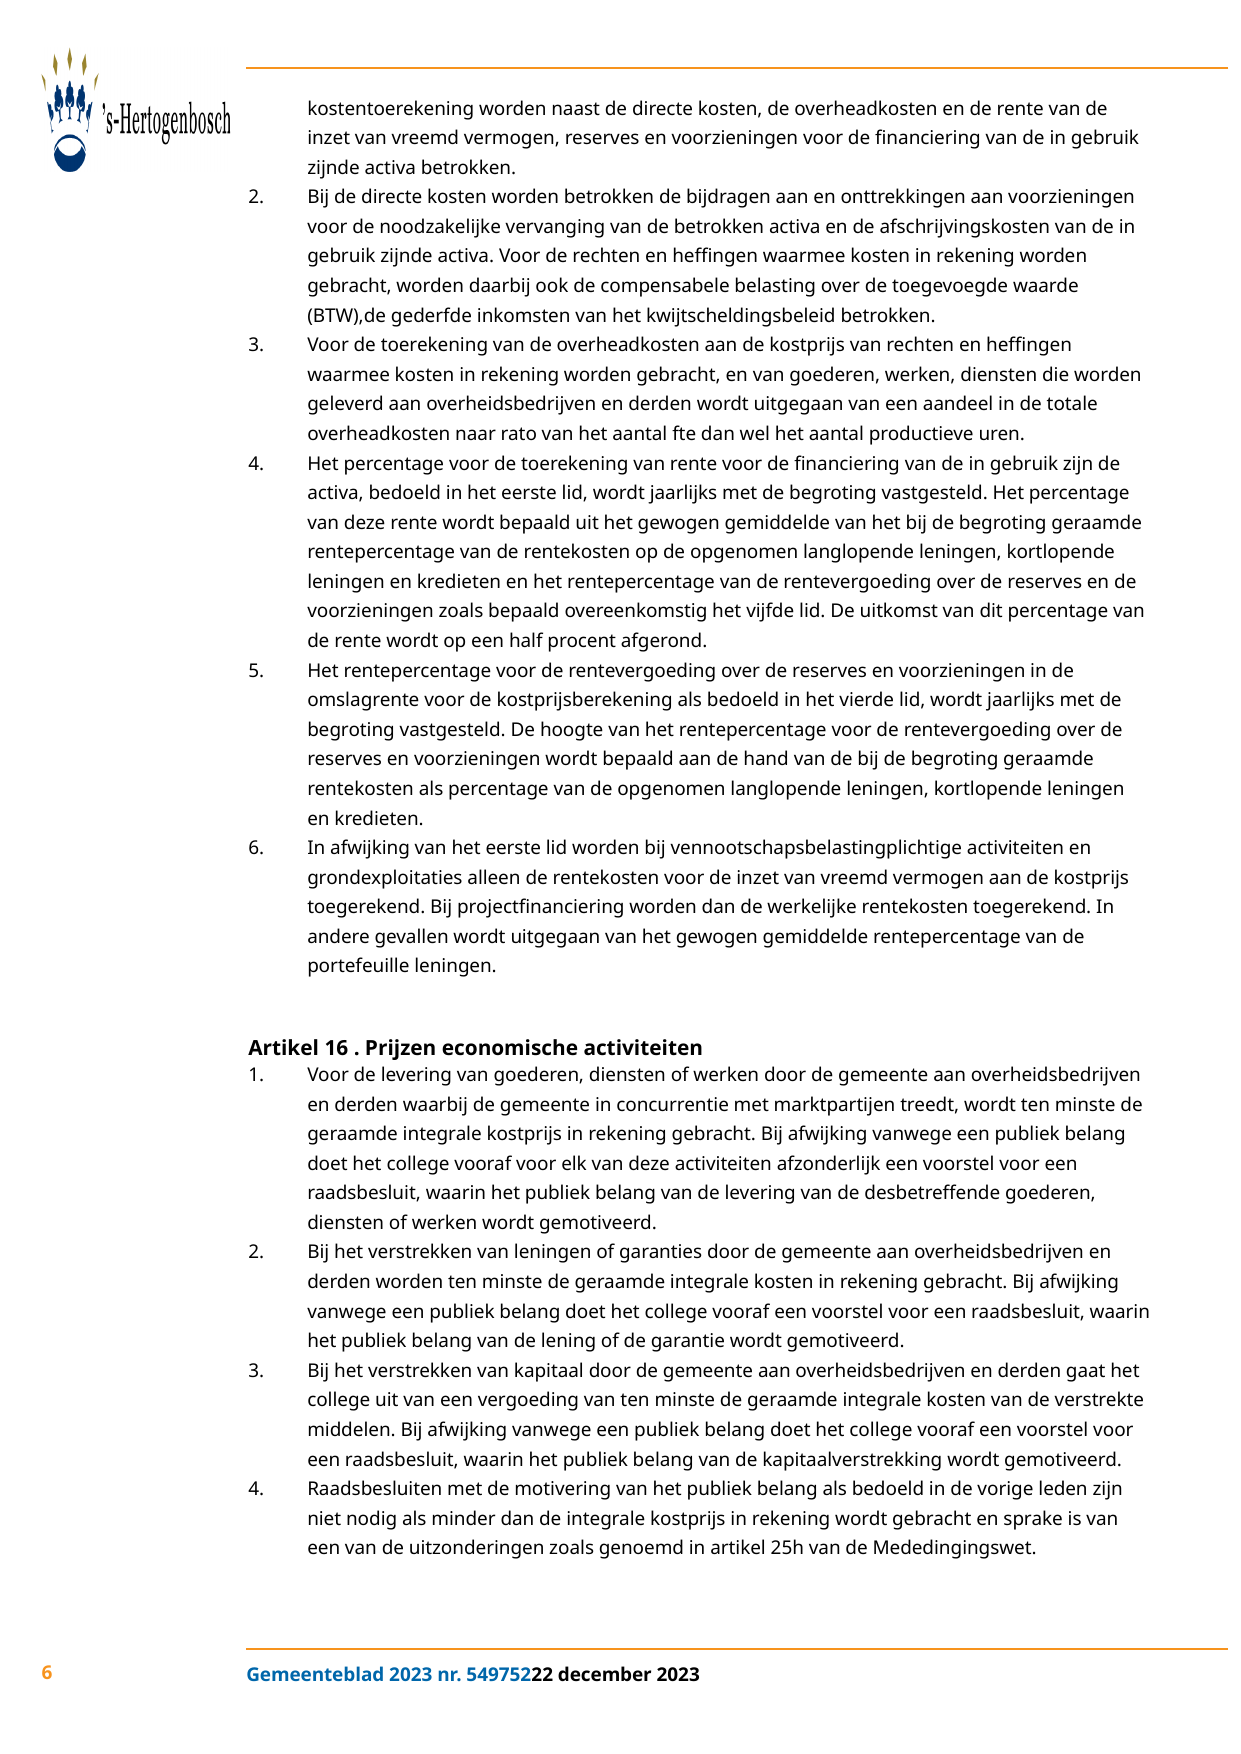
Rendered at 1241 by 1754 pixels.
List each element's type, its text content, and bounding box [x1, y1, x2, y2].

picture [41, 47, 231, 172]
list Voor de toerekening van de overheadkosten aan de kostprijs van rechten en heffingen waarmee kosten in rekening worden gebracht, en van goederen, werken, diensten die worden geleverd aan overheidsbedrijven en derden wordt uitgegaan van een aandeel in de totale overheadkosten naar rato van het aantal fte dan wel het aantal productieve uren. [248, 331, 1152, 446]
list Voor de levering van goederen, diensten of werken door de gemeente aan overheidsbedrijven en derden waarbij de gemeente in concurrentie met marktpartijen treedt, wordt ten minste de geraamde integrale kostprijs in rekening gebracht. Bij afwijking vanwege een publiek belang doet het college vooraf voor elk van deze activiteiten afzonderlijk een voorstel voor een raadsbesluit, waarin het publiek belang van de levering van de desbetreffende goederen, diensten of werken wordt gemotiveerd. [248, 1061, 1152, 1235]
list Bij de directe kosten worden betrokken de bijdragen aan en onttrekkingen aan voorzieningen voor de noodzakelijke vervanging van de betrokken activa en de afschrijvingskosten van de in gebruik zijnde activa. Voor de rechten en heffingen waarmee kosten in rekening worden gebracht, worden daarbij ook de compensabele belasting over de toegevoegde waarde (BTW),de gederfde inkomsten van het kwijtscheldingsbeleid betrokken. [248, 183, 1152, 328]
list In afwijking van het eerste lid worden bij vennootschapsbelastingplichtige activiteiten en grondexploitaties alleen de rentekosten voor de inzet van vreemd vermogen aan de kostprijs toegerekend. Bij projectfinanciering worden dan de werkelijke rentekosten toegerekend. In andere gevallen wordt uitgegaan van het gewogen gemiddelde rentepercentage van de portefeuille leningen. [248, 834, 1152, 978]
list Het percentage voor de toerekening van rente voor de financiering van de in gebruik zijn de activa, bedoeld in het eerste lid, wordt jaarlijks met de begroting vastgesteld. Het percentage van deze rente wordt bepaald uit het gewogen gemiddelde van het bij de begroting geraamde rentepercentage van de rentekosten op de opgenomen langlopende leningen, kortlopende leningen en kredieten en het rentepercentage van de rentevergoeding over de reserves en de voorzieningen zoals bepaald overeenkomstig het vijfde lid. De uitkomst van dit percentage van de rente wordt op een half procent afgerond. [248, 450, 1152, 653]
list Bij het verstrekken van kapitaal door de gemeente aan overheidsbedrijven en derden gaat het college uit van een vergoeding van ten minste de geraamde integrale kosten van de verstrekte middelen. Bij afwijking vanwege een publiek belang doet het college vooraf een voorstel voor een raadsbesluit, waarin het publiek belang van de kapitaalverstrekking wordt gemotiveerd. [248, 1357, 1152, 1471]
list Raadsbesluiten met de motivering van het publiek belang als bedoeld in de vorige leden zijn niet nodig als minder dan de integrale kostprijs in rekening wordt gebracht en sprake is van een van de uitzonderingen zoals genoemd in artikel 25h van de Mededingingswet. [248, 1475, 1152, 1560]
text Artikel 16 . Prijzen economische activiteiten [248, 1033, 1152, 1061]
list kostentoerekening worden naast de directe kosten, de overheadkosten en de rente van de inzet van vreemd vermogen, reserves en voorzieningen voor de financiering van de in gebruik zijnde activa betrokken. [248, 95, 1152, 180]
list Bij het verstrekken van leningen of garanties door de gemeente aan overheidsbedrijven en derden worden ten minste de geraamde integrale kosten in rekening gebracht. Bij afwijking vanwege een publiek belang doet het college vooraf een voorstel voor een raadsbesluit, waarin het publiek belang van de lening of de garantie wordt gemotiveerd. [248, 1239, 1152, 1353]
list Het rentepercentage voor de rentevergoeding over de reserves en voorzieningen in de omslagrente voor de kostprijsberekening als bedoeld in het vierde lid, wordt jaarlijks met de begroting vastgesteld. De hoogte van het rentepercentage voor de rentevergoeding over de reserves en voorzieningen wordt bepaald aan de hand van de bij de begroting geraamde rentekosten als percentage van de opgenomen langlopende leningen, kortlopende leningen en kredieten. [248, 657, 1152, 831]
